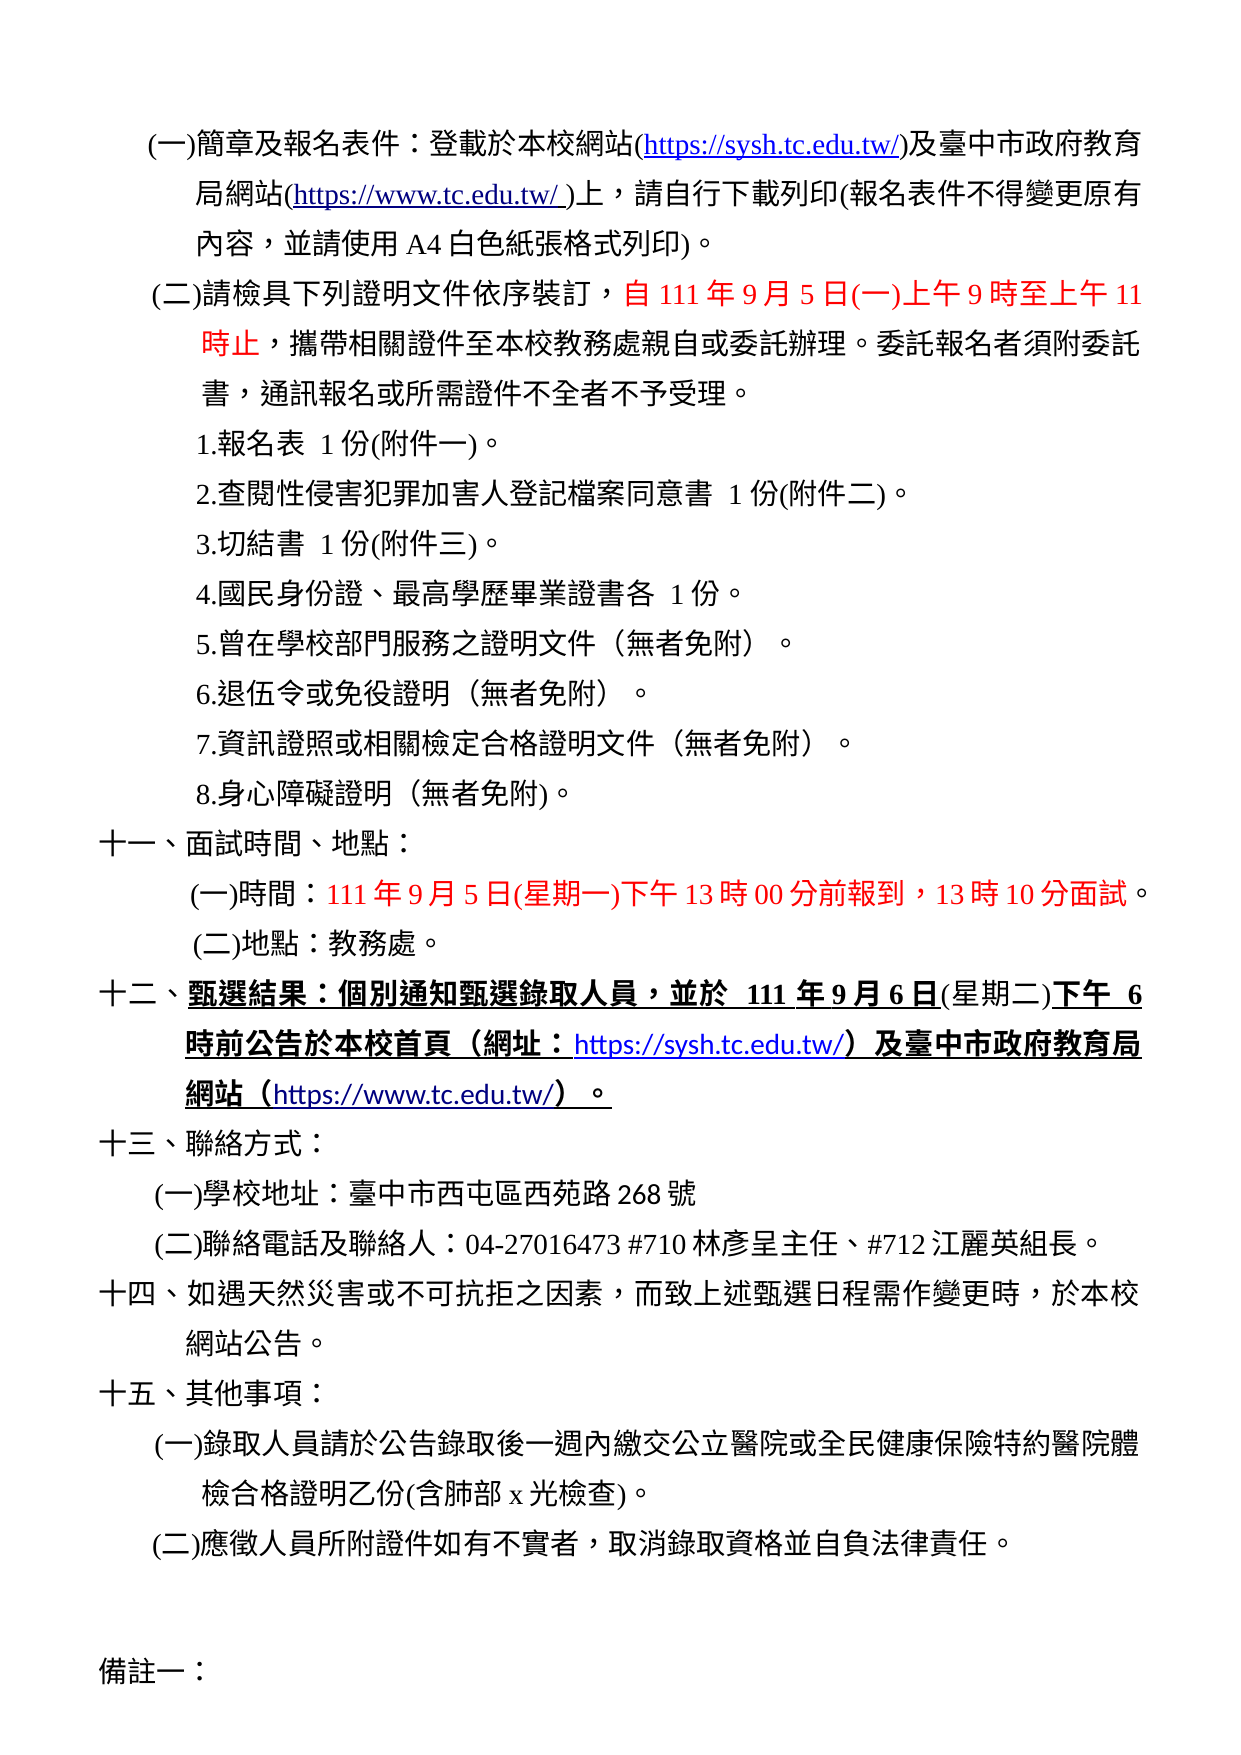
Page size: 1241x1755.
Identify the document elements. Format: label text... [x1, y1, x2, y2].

text 十五、其他事項： [98, 1364, 1143, 1414]
text 3.切結書 1 份(附件三)。 [195, 514, 1143, 564]
text 8.身心障礙證明（無者免附)。 [195, 764, 1143, 814]
text (二)應徵人員所附證件如有不實者，取消錄取資格並自負法律責任。 [152, 1514, 1143, 1564]
text 2.查閱性侵害犯罪加害人登記檔案同意書 1 份(附件二)。 [195, 464, 1143, 514]
text 十四、如遇天然災害或不可抗拒之因素，而致上述甄選日程需作變更時，於本校網站公告。 [98, 1264, 1143, 1364]
text 4.國民身份證、最高學歷畢業證書各 1 份。 [195, 564, 1143, 614]
text (二)地點：教務處。 [123, 914, 1143, 964]
text (一)學校地址：臺中市西屯區西苑路268號 [79, 1164, 1143, 1214]
text (二)請檢具下列證明文件依序裝訂，自111年9月5日(一)上午9時至上午11時止，攜帶相關證件至本校教務處親自或委託辦理。委託報名者須附委託書，通訊報名或所需證件不全者不予受理。 [151, 264, 1143, 414]
text (一)時間：111年9月5日(星期一)下午13時00分前報到，13時10分面試。 [123, 864, 1143, 914]
text (一)簡章及報名表件：登載於本校網站(https://sysh.tc.edu.tw/)及臺中市政府教育局網站(https://www.tc.edu.tw/ )上，請自行下載列印(報名表件不得變更原有內容，並請使用A4白色紙張格式列印)。 [147, 114, 1143, 264]
text (一)錄取人員請於公告錄取後一週內繳交公立醫院或全民健康保險特約醫院體檢合格證明乙份(含肺部x光檢查)。 [154, 1414, 1143, 1514]
text 5.曾在學校部門服務之證明文件（無者免附）。 [195, 614, 1143, 664]
text 6.退伍令或免役證明（無者免附）。 [195, 664, 1143, 714]
text 1.報名表 1 份(附件一)。 [195, 414, 1143, 464]
text 備註一： [98, 1648, 1143, 1690]
text 十三、聯絡方式： [98, 1114, 1143, 1164]
text (二)聯絡電話及聯絡人：04-27016473 #710林彥呈主任、#712江麗英組長。 [79, 1214, 1143, 1264]
text 十一、面試時間、地點： [98, 814, 1143, 864]
text 7.資訊證照或相關檢定合格證明文件（無者免附）。 [195, 714, 1143, 764]
text 十二、甄選結果：個別通知甄選錄取人員，並於 111 年9月6日(星期二)下午 6 時前公告於本校首頁（網址：https://sysh.tc.edu.tw/）及臺中市政府教育局網站（https://www.tc.edu.tw/）。 [98, 964, 1143, 1114]
